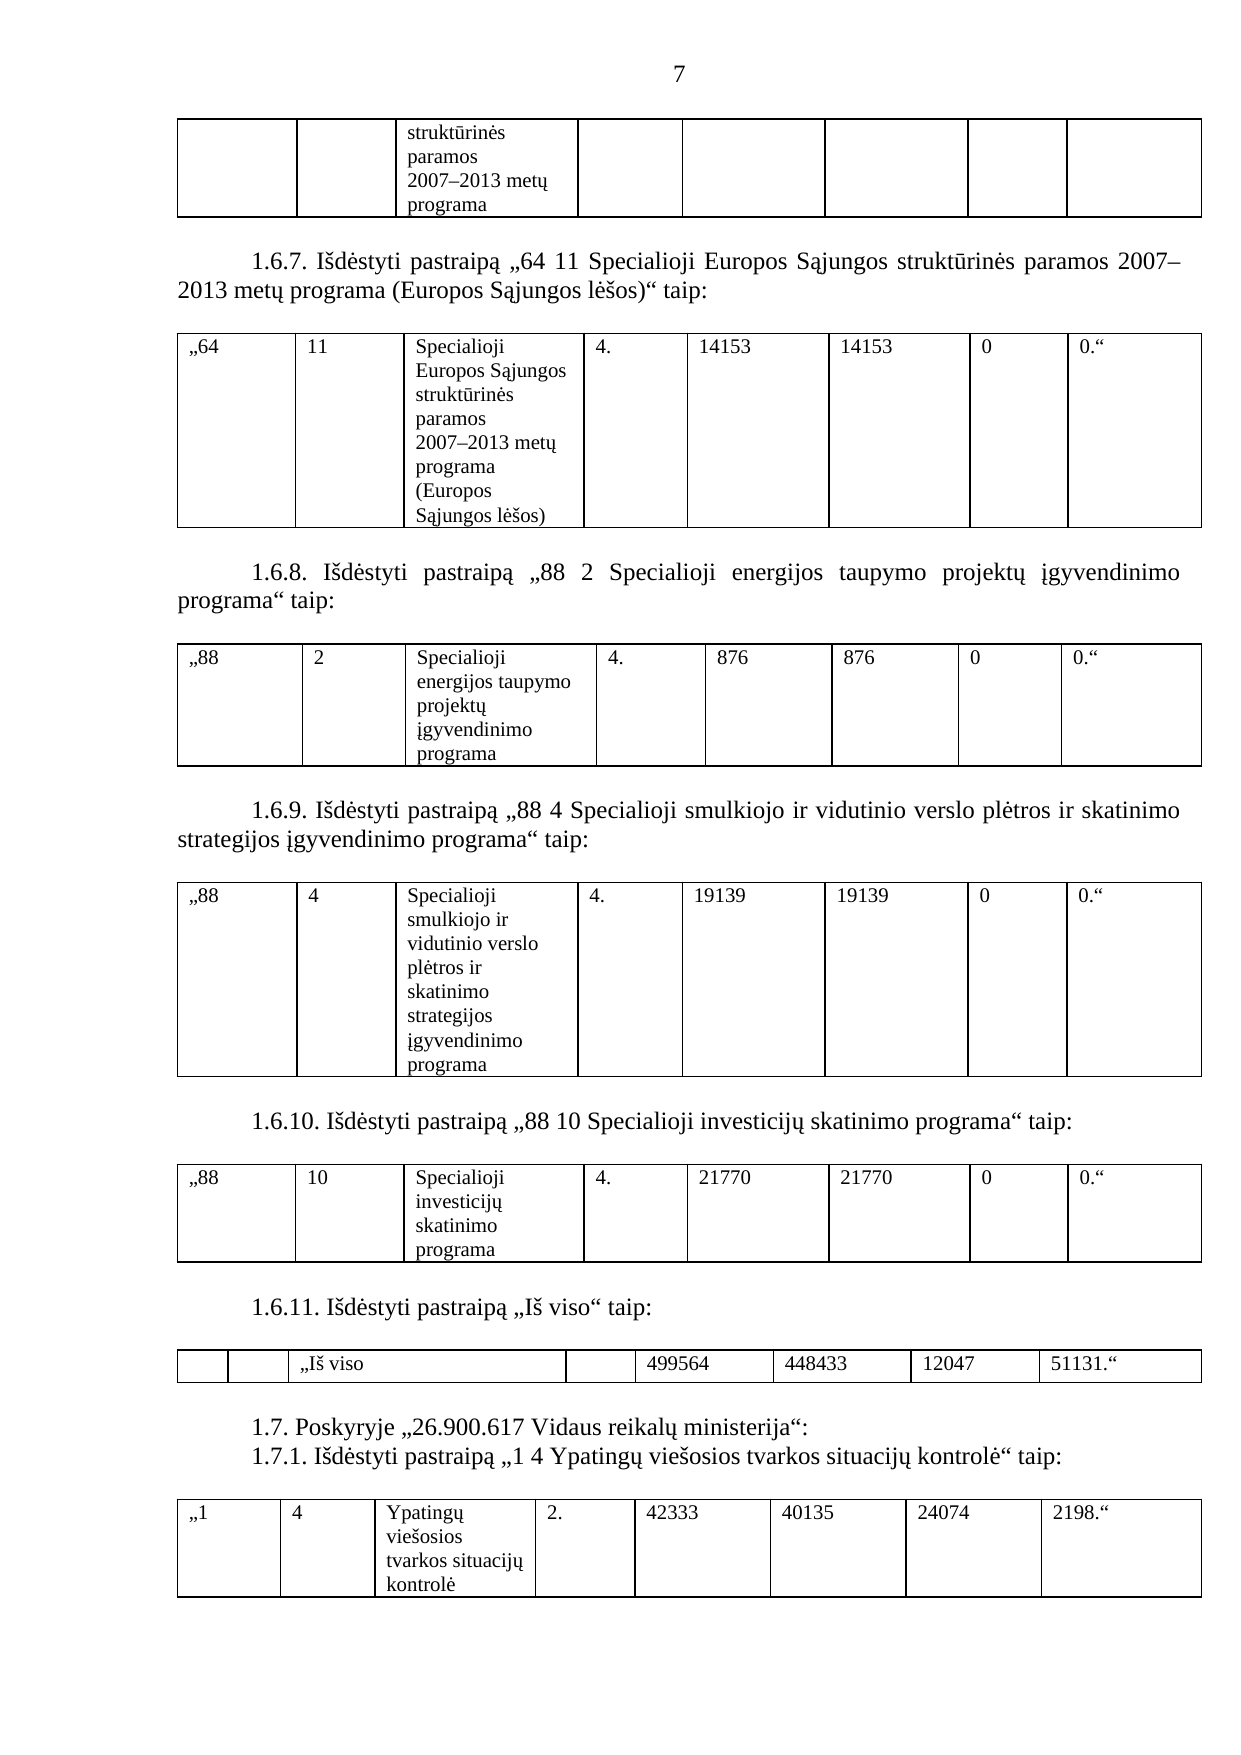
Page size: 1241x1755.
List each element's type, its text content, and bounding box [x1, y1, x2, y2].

table_header 0.“ [1062, 645, 1201, 765]
table_header 19139 [683, 883, 824, 1076]
text 1.6.7. Išdėstyti pastraipą „64 11 Specialioji Europos Sąjungos struktūrinės paramos 2007–2013 metų programa (Europos Sąjungos lėšos)“ taip: [177, 246, 1181, 304]
table_header 51131.“ [1040, 1351, 1201, 1382]
table_header 2 [303, 645, 405, 765]
table_header 0 [969, 883, 1066, 1076]
table_header 876 [706, 645, 831, 765]
table_header 499564 [636, 1351, 773, 1382]
table_header Specialioji smulkiojo ir vidutinio verslo plėtros ir skatinimo strategijos įgyvendinimo programa [397, 883, 577, 1076]
table_header [579, 120, 682, 216]
table_header 0.“ [1068, 883, 1201, 1076]
table_header Specialioji investicijų skatinimo programa [405, 1165, 583, 1261]
table_header Specialioji energijos taupymo projektų įgyvendinimo programa [406, 645, 596, 765]
table_header 40135 [771, 1500, 905, 1596]
table_header [229, 1351, 288, 1382]
table_header 0.“ [1069, 334, 1201, 527]
table_header 14153 [830, 334, 969, 527]
table_header Specialioji Europos Sąjungos struktūrinės paramos 2007–2013 metų programa (Europos Sąjungos lėšos) [405, 334, 583, 527]
text 1.6.9. Išdėstyti pastraipą „88 4 Specialioji smulkiojo ir vidutinio verslo plėtros ir skatinimo strategijos įgyvendinimo programa“ taip: [177, 795, 1181, 853]
table_header 4 [298, 883, 395, 1076]
table_header 19139 [826, 883, 967, 1076]
table_header 21770 [830, 1165, 969, 1261]
table_header [567, 1351, 635, 1382]
table_header 448433 [774, 1351, 910, 1382]
table_header „1 [178, 1500, 280, 1596]
table_header 4. [585, 1165, 687, 1261]
table_header 4 [281, 1500, 374, 1596]
table_header „88 [178, 645, 302, 765]
table_header 42333 [636, 1500, 770, 1596]
table_header 0.“ [1069, 1165, 1201, 1261]
table_header [826, 120, 967, 216]
table_header 21770 [688, 1165, 828, 1261]
table_header 14153 [688, 334, 828, 527]
table_header „64 [178, 334, 295, 527]
table_header [969, 120, 1066, 216]
text 1.7. Poskyryje „26.900.617 Vidaus reikalų ministerija“: [177, 1412, 1181, 1441]
table_header [1068, 120, 1201, 216]
table_header [178, 1351, 227, 1382]
table_header 0 [971, 1165, 1067, 1261]
table_header [298, 120, 395, 216]
table_header [683, 120, 824, 216]
table_header 876 [833, 645, 958, 765]
table_header 12047 [912, 1351, 1039, 1382]
text 1.6.10. Išdėstyti pastraipą „88 10 Specialioji investicijų skatinimo programa“ taip: [177, 1106, 1181, 1135]
table_header 0 [971, 334, 1067, 527]
text 1.6.8. Išdėstyti pastraipą „88 2 Specialioji energijos taupymo projektų įgyvendinimo programa“ taip: [177, 557, 1181, 614]
table_header „88 [178, 883, 296, 1076]
table_header 4. [597, 645, 705, 765]
table_header 2198.“ [1042, 1500, 1201, 1596]
table_header 24074 [907, 1500, 1041, 1596]
table_header 4. [585, 334, 687, 527]
text 1.6.11. Išdėstyti pastraipą „Iš viso“ taip: [177, 1292, 1181, 1320]
table_header 11 [296, 334, 403, 527]
table_header 0 [959, 645, 1061, 765]
table_header Ypatingų viešosios tvarkos situacijų kontrolė [376, 1500, 535, 1596]
table_header „Iš viso [289, 1351, 565, 1382]
table_header „88 [178, 1165, 295, 1261]
table_header [178, 120, 296, 216]
table_header 2. [536, 1500, 634, 1596]
table_header struktūrinės paramos 2007–2013 metų programa [397, 120, 577, 216]
table_header 10 [296, 1165, 403, 1261]
table_header 4. [579, 883, 682, 1076]
text 1.7.1. Išdėstyti pastraipą „1 4 Ypatingų viešosios tvarkos situacijų kontrolė“ taip: [177, 1441, 1181, 1470]
